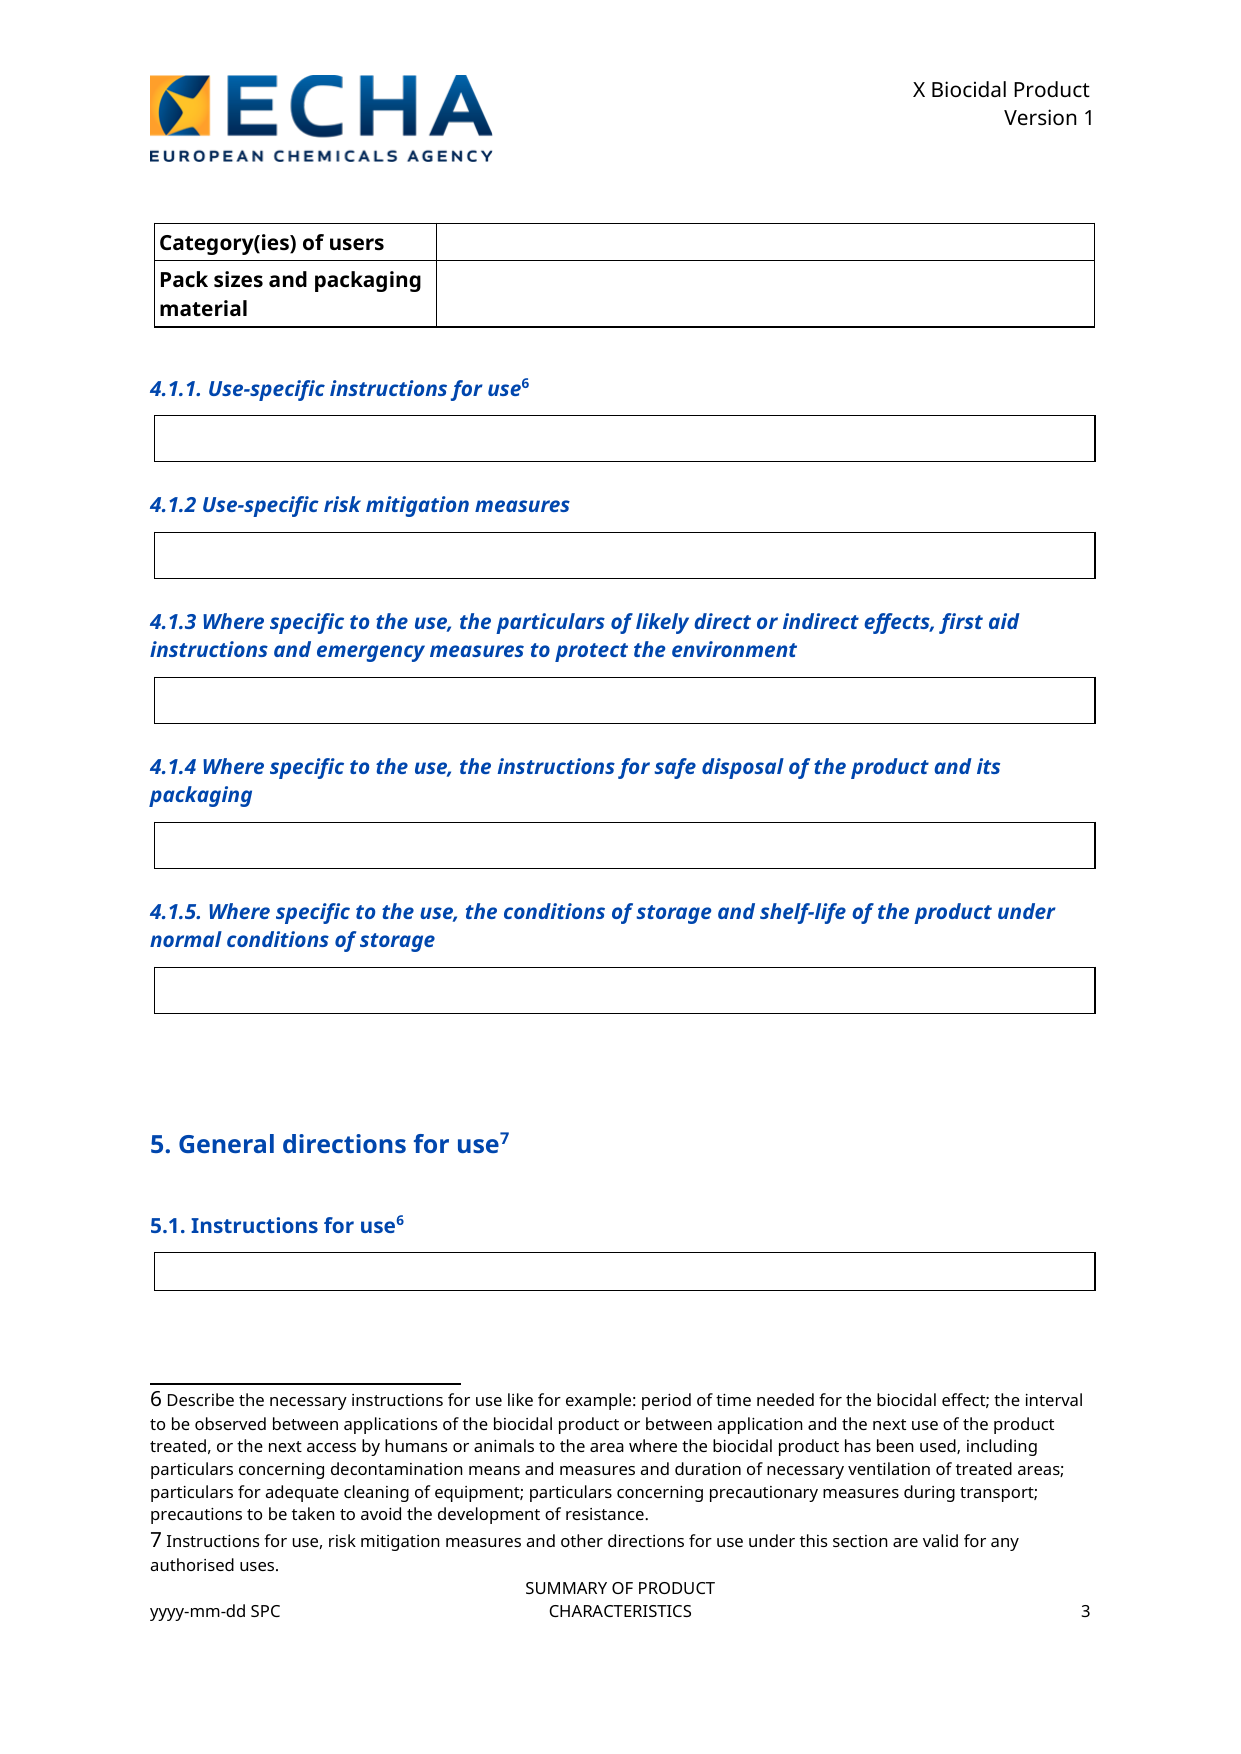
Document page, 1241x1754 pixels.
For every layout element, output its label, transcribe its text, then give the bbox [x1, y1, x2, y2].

subtitle 5. General directions for use [150, 1127, 1090, 1161]
table_cell Category(ies) of users [155, 224, 436, 260]
table_header [155, 678, 1094, 723]
subtitle 4.1.1. Use-specific instructions for use [150, 374, 1090, 402]
subtitle 4.1.5. Where specific to the use, the conditions of storage and shelf-life of the product under normal conditions of storage [150, 897, 1090, 954]
table_cell Pack sizes and packaging material [155, 261, 436, 326]
table_header [155, 823, 1094, 868]
table_cell [437, 261, 1094, 326]
table_header [155, 1253, 1094, 1290]
subtitle 5.1. Instructions for use6 [150, 1211, 1090, 1239]
subtitle 4.1.3 Where specific to the use, the particulars of likely direct or indirect effects, first aid instructions and emergency measures to protect the environment [150, 607, 1090, 664]
subtitle 4.1.2 Use-specific risk mitigation measures [150, 491, 1090, 519]
text Instructions for use, risk mitigation measures and other directions for use under this section are valid for any authorised uses. [150, 1526, 1090, 1577]
table_cell [437, 224, 1094, 260]
table_header [155, 533, 1094, 578]
table_header [155, 968, 1094, 1013]
text Describe the necessary instructions for use like for example: period of time needed for the biocidal effect; the interval to be observed between applications of the biocidal product or between application and the next use of the product treated, or the next access by humans or animals to the area where the biocidal product has been used, including particulars concerning decontamination means and measures and duration of necessary ventilation of treated areas; particulars for adequate cleaning of equipment; particulars concerning precautionary measures during transport; precautions to be taken to avoid the development of resistance. [150, 1384, 1090, 1526]
subtitle 4.1.4 Where specific to the use, the instructions for safe disposal of the product and its packaging [150, 752, 1090, 809]
table_header [155, 416, 1094, 461]
